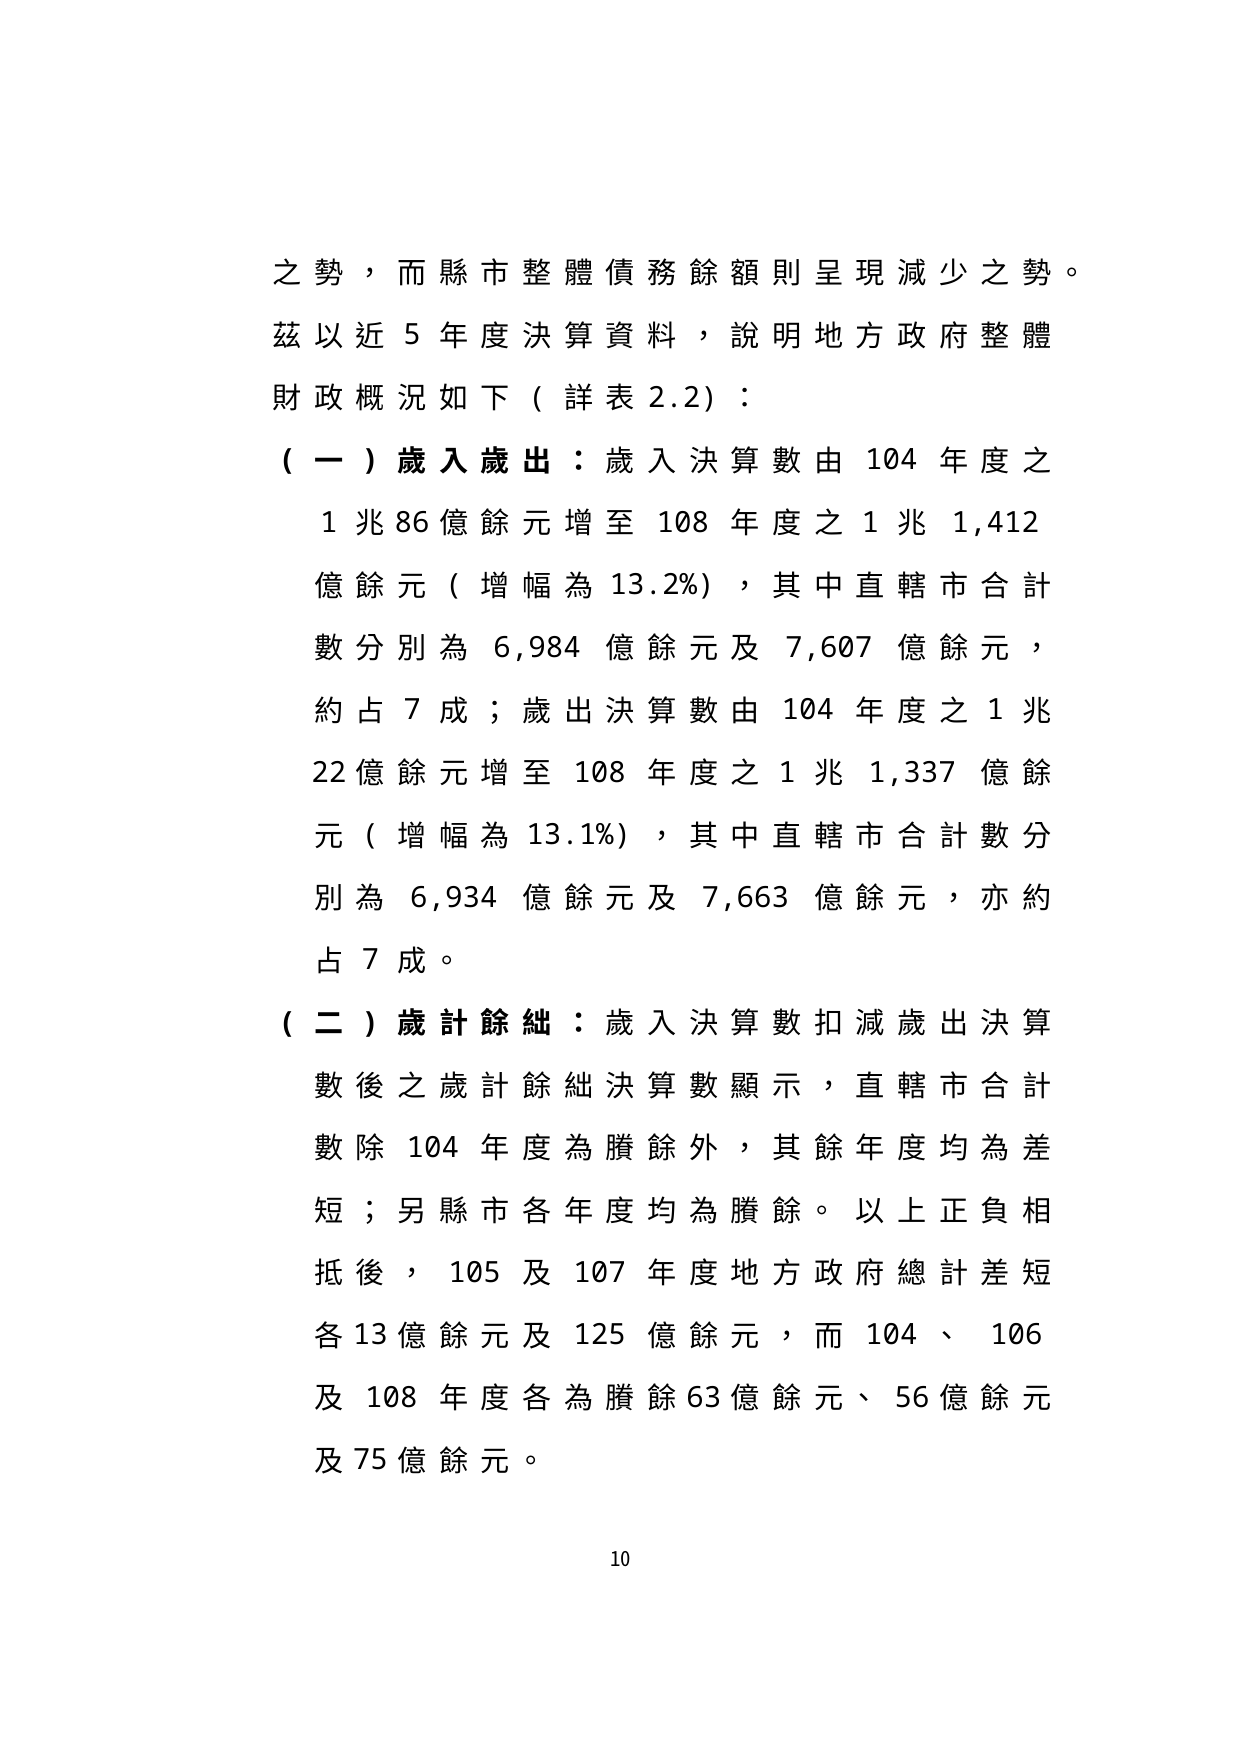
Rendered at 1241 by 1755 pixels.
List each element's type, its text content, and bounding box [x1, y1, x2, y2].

text (一)歲入歲出：歲入決算數由104年度之1兆86億餘元增至108年度之1兆1,412億餘元(增幅為13.2%)，其中直轄市合計數分別為6,984億餘元及7,607億餘元，約占7成；歲出決算數由104年度之1兆22億餘元增至108年度之1兆1,337億餘元(增幅為13.1%)，其中直轄市合計數分別為6,934億餘元及7,663億餘元，亦約占7成。 [242, 417, 1058, 979]
text 近5年度(104至108年度)地方政府整體歲入及歲出決算數均呈增加之勢，全國6個直轄市(以下簡稱6都)之歲入及歲出決算數約為16個縣市之2倍，歲入及歲出相減後，直轄市除104年度為賸餘外，其餘年度均為差短，縣市均為賸餘，惟各年度直轄市平均自有財源比率約為80%，而縣市僅約50%，且縣市歲入決算數中補助及協助收入約占5成，可知，縣市賸餘之主要來源為補助及協助收入。而債務方面，104至108年度直轄市整體債務餘額雖有小幅度波動，惟呈增加之勢，而縣市整體債務餘額則呈現減少之勢。茲以近5年度決算資料，說明地方政府整體財政概況如下(詳表2.2)： [242, 229, 1058, 417]
text (二)歲計餘絀：歲入決算數扣減歲出決算數後之歲計餘絀決算數顯示，直轄市合計數除104年度為賸餘外，其餘年度均為差短；另縣市各年度均為賸餘。以上正負相抵後，105及107年度地方政府總計差短各13億餘元及125億餘元，而104、106及108年度各為賸餘63億餘元、56億餘元及75億餘元。 [242, 979, 1058, 1479]
